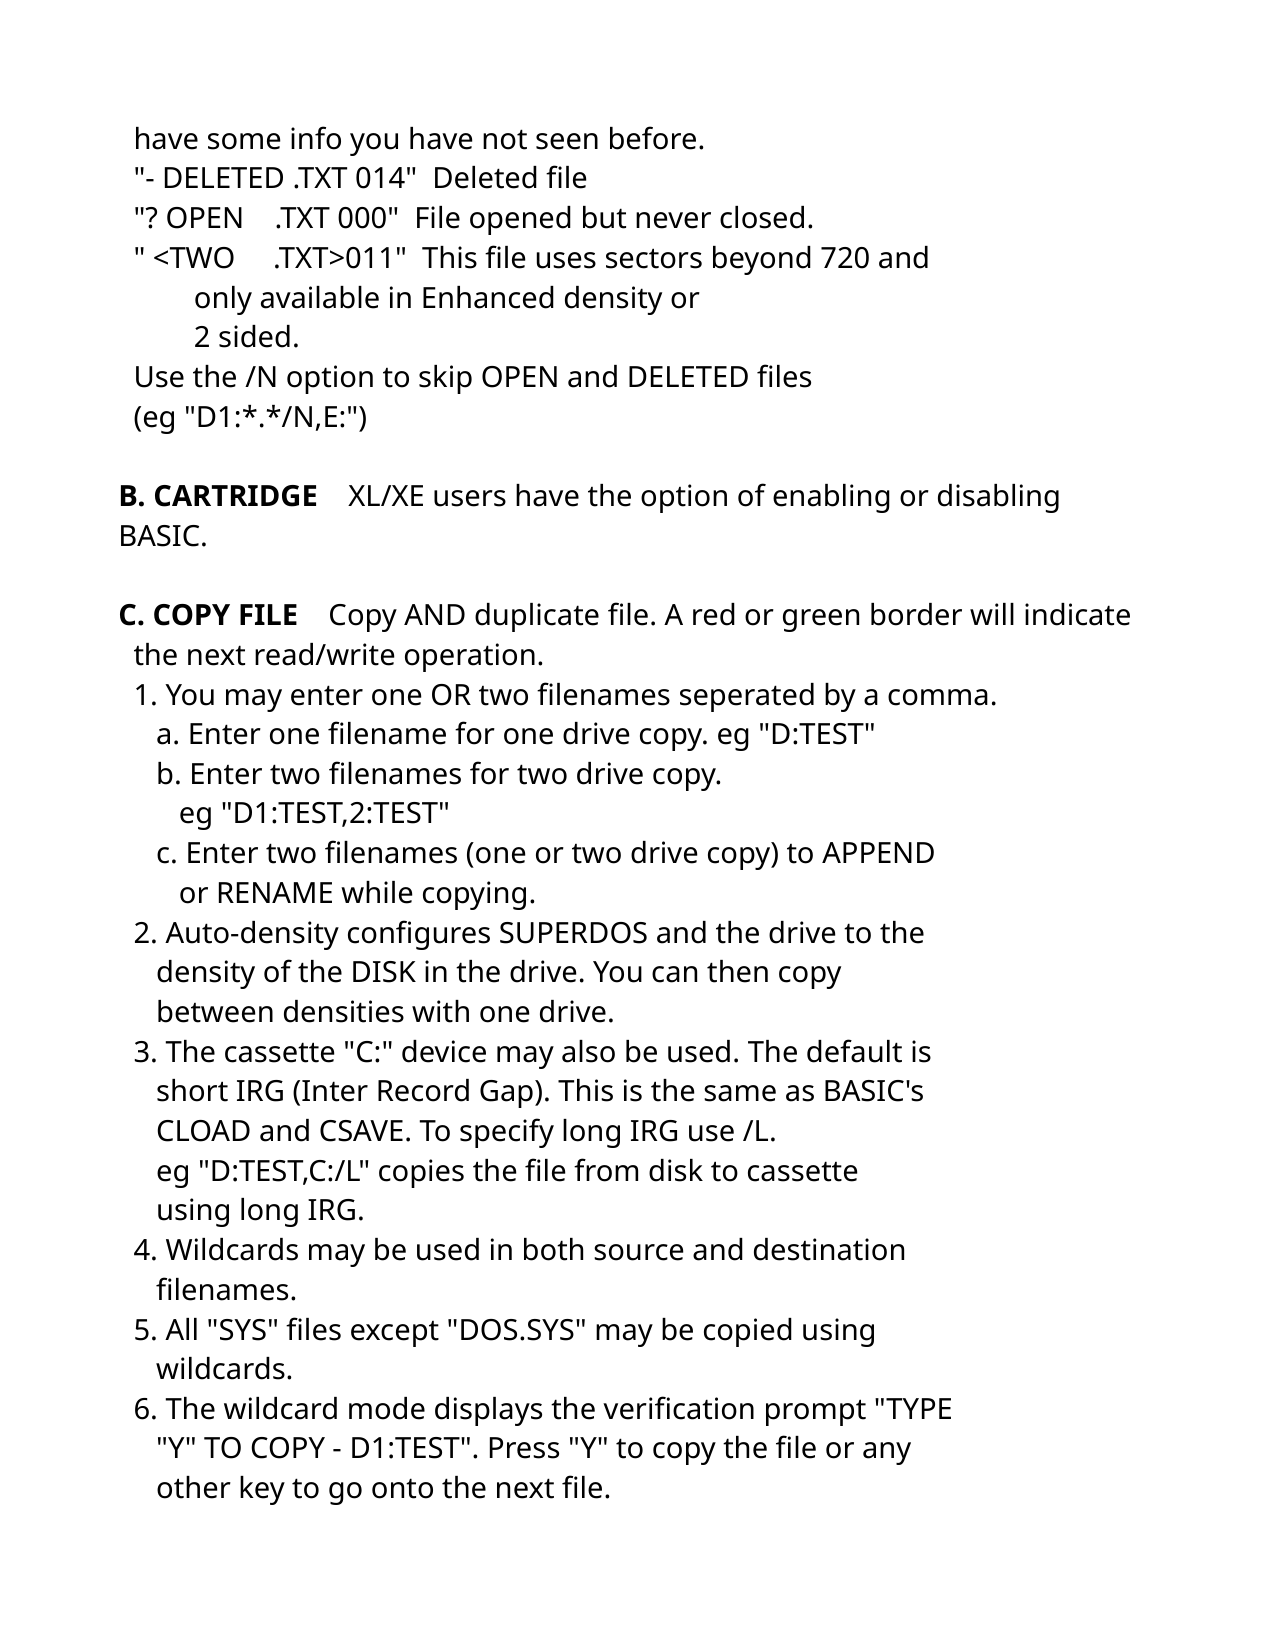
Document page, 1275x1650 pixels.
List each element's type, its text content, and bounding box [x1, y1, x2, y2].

text or RENAME while copying. [118, 872, 1157, 912]
text 6. The wildcard mode displays the verification prompt "TYPE [118, 1388, 1157, 1428]
text "? OPEN .TXT 000" File opened but never closed. [118, 197, 1157, 237]
text filenames. [118, 1269, 1157, 1309]
text (eg "D1:*.*/N,E:") [118, 396, 1157, 436]
text 4. Wildcards may be used in both source and destination [118, 1229, 1157, 1269]
text the next read/write operation. [118, 634, 1157, 674]
text eg "D1:TEST,2:TEST" [118, 793, 1157, 832]
text other key to go onto the next file. [118, 1467, 1157, 1507]
text 2 sided. [118, 317, 1157, 356]
text 5. All "SYS" files except "DOS.SYS" may be copied using [118, 1309, 1157, 1348]
text C. COPY FILE Copy AND duplicate file. A red or green border will indicate [118, 594, 1157, 634]
text using long IRG. [118, 1190, 1157, 1229]
text "Y" TO COPY - D1:TEST". Press "Y" to copy the file or any [118, 1428, 1157, 1467]
text short IRG (Inter Record Gap). This is the same as BASIC's [118, 1071, 1157, 1110]
text wildcards. [118, 1348, 1157, 1388]
text CLOAD and CSAVE. To specify long IRG use /L. [118, 1110, 1157, 1150]
text Use the /N option to skip OPEN and DELETED files [118, 356, 1157, 396]
text 3. The cassette "C:" device may also be used. The default is [118, 1031, 1157, 1071]
text density of the DISK in the drive. You can then copy [118, 952, 1157, 991]
text B. CARTRIDGE XL/XE users have the option of enabling or disabling BASIC. [118, 475, 1157, 555]
text 2. Auto-density configures SUPERDOS and the drive to the [118, 912, 1157, 952]
text eg "D:TEST,C:/L" copies the file from disk to cassette [118, 1150, 1157, 1190]
text b. Enter two filenames for two drive copy. [118, 753, 1157, 793]
text c. Enter two filenames (one or two drive copy) to APPEND [118, 832, 1157, 872]
text have some info you have not seen before. [118, 118, 1157, 158]
text "- DELETED .TXT 014" Deleted file [118, 158, 1157, 197]
text a. Enter one filename for one drive copy. eg "D:TEST" [118, 713, 1157, 753]
text " <TWO .TXT>011" This file uses sectors beyond 720 and [118, 237, 1157, 277]
text between densities with one drive. [118, 991, 1157, 1031]
text 1. You may enter one OR two filenames seperated by a comma. [118, 674, 1157, 713]
text only available in Enhanced density or [118, 277, 1157, 317]
